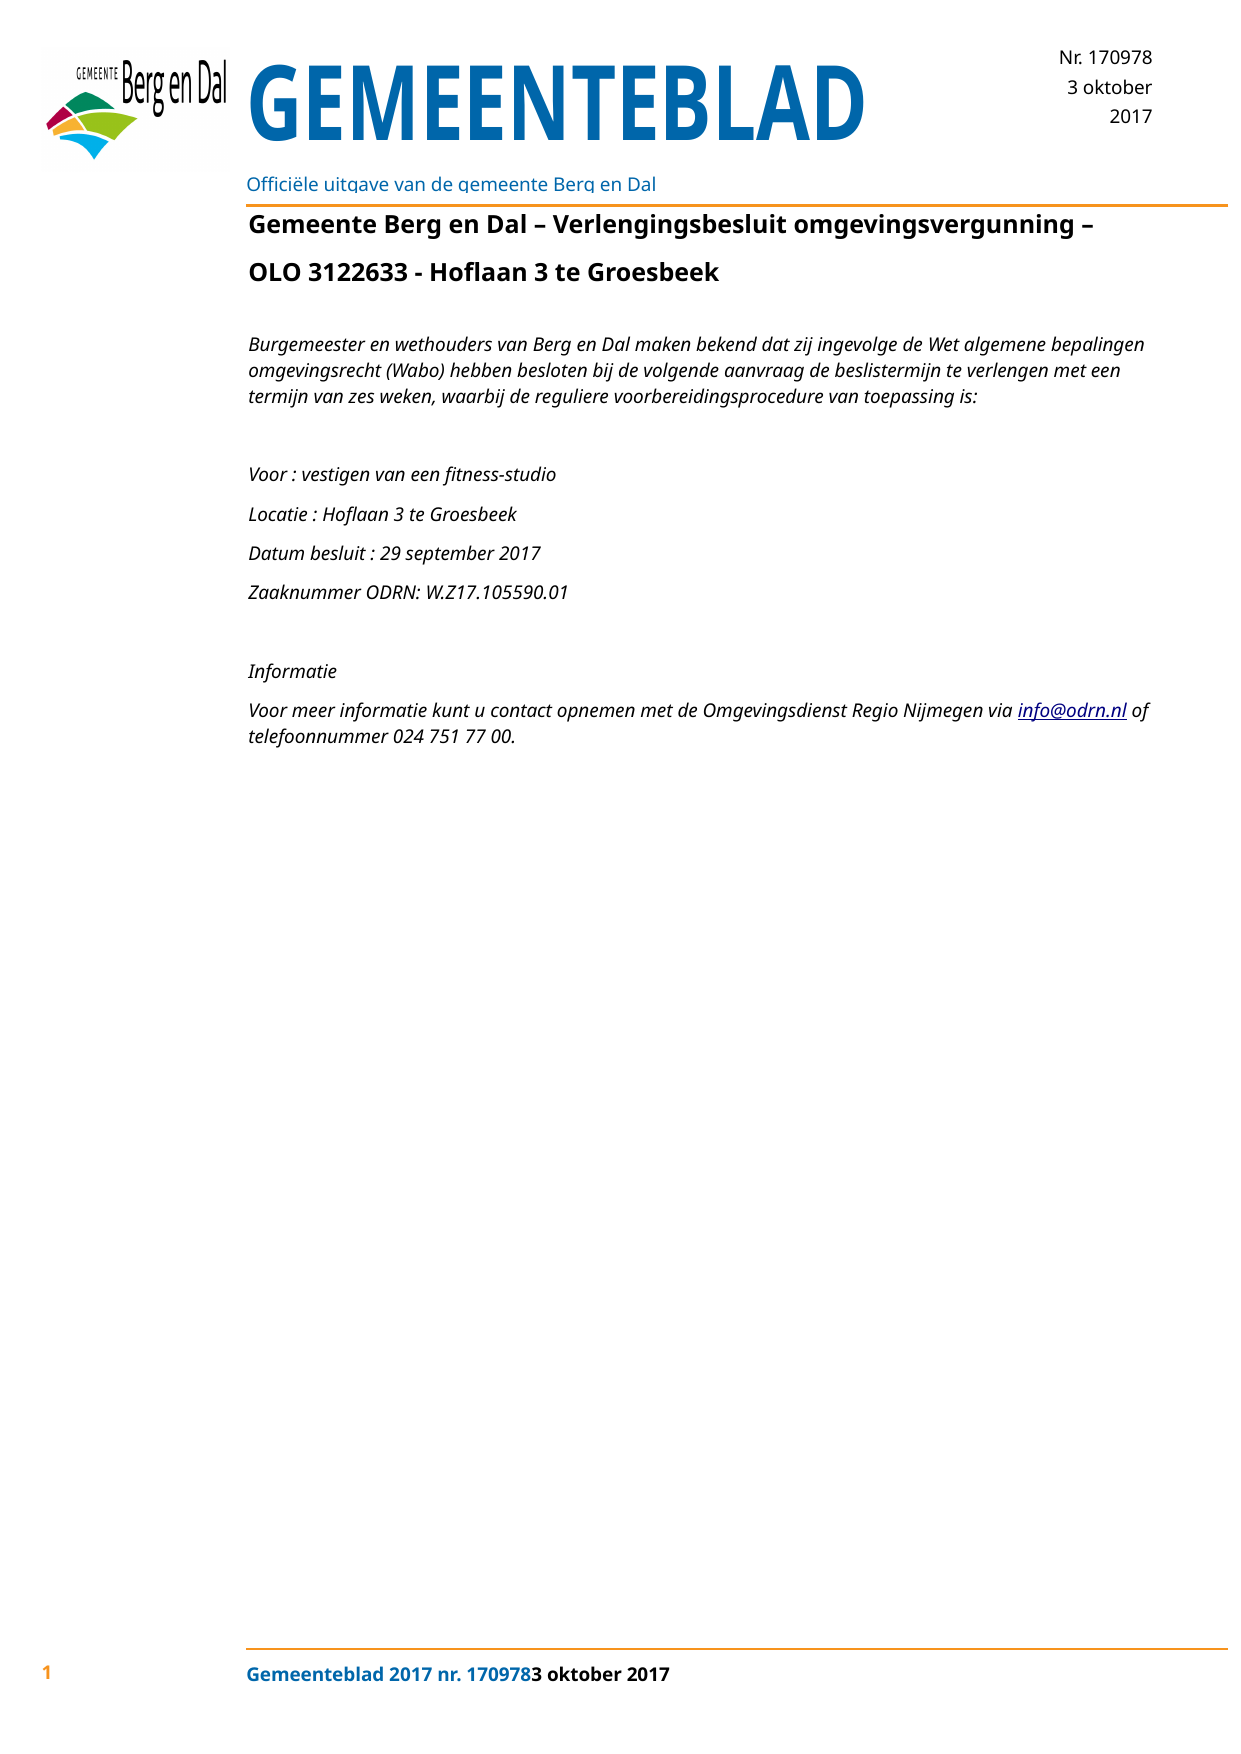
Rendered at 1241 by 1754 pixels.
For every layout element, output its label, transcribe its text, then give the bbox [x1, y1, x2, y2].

text Informatie [248, 658, 1152, 683]
text Zaaknummer ODRN: W.Z17.105590.01 [248, 579, 1152, 605]
text Locatie : Hoflaan 3 te Groesbeek [248, 501, 1152, 526]
picture [41, 47, 231, 172]
text Gemeente Berg en Dal – Verlengingsbesluit omgevingsvergunning – OLO 3122633 - Hoflaan 3 te Groesbeek [248, 207, 1152, 288]
text Voor meer informatie kunt u contact opnemen met de Omgevingsdienst Regio Nijmegen via info@odrn.nl of telefoonnummer 024 751 77 00. [248, 697, 1152, 748]
text Datum besluit : 29 september 2017 [248, 540, 1152, 566]
text Voor : vestigen van een fitness-studio [248, 461, 1152, 487]
text Burgemeester en wethouders van Berg en Dal maken bekend dat zij ingevolge de Wet algemene bepalingen omgevingsrecht (Wabo) hebben besloten bij de volgende aanvraag de beslistermijn te verlengen met een termijn van zes weken, waarbij de reguliere voorbereidingsprocedure van toepassing is: [248, 331, 1152, 409]
